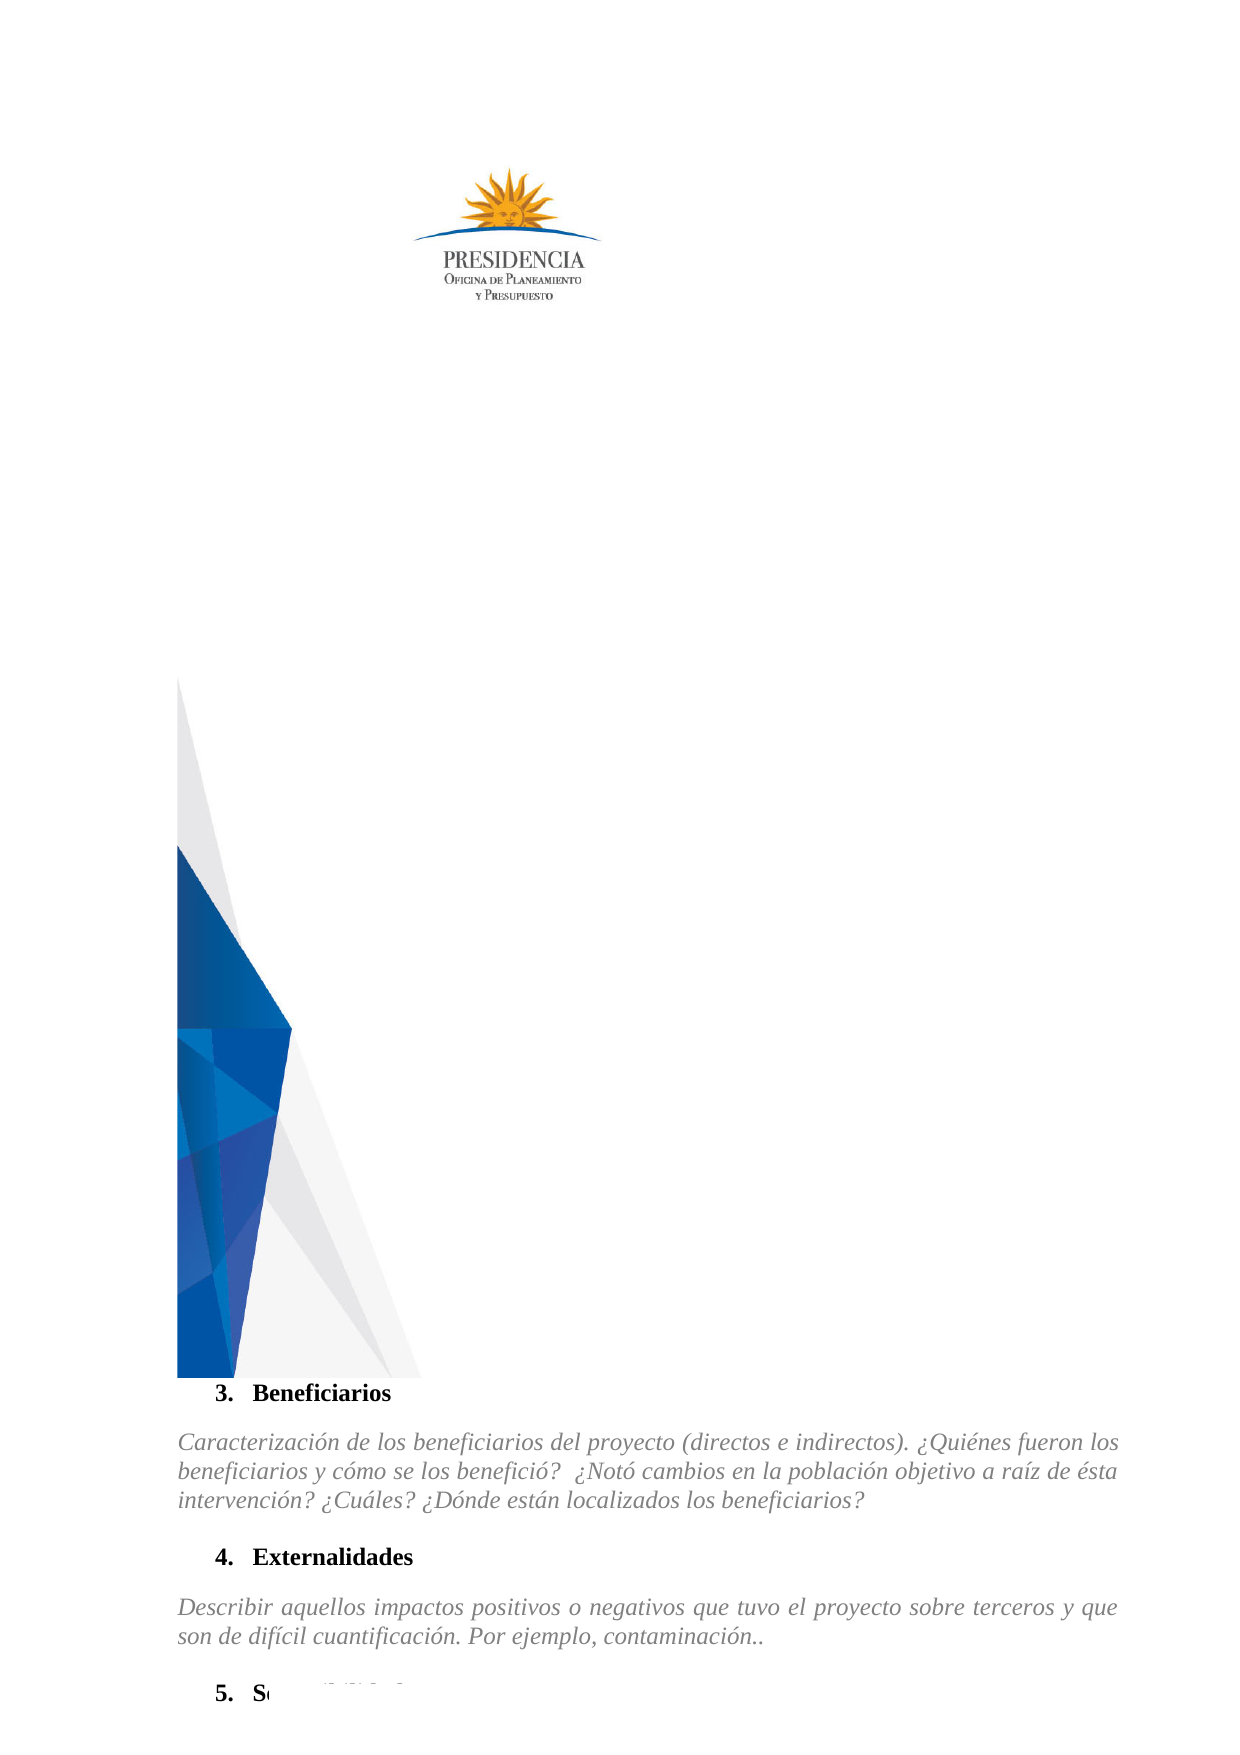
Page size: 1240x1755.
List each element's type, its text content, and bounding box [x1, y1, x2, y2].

list Sostenibilidad [215, 1678, 1122, 1707]
list Externalidades [215, 1542, 1122, 1571]
text Describir aquellos impactos positivos o negativos que tuvo el proyecto sobre terceros y que son de difícil cuantificación. Por ejemplo, contaminación.. [177, 1592, 1122, 1649]
list Beneficiarios [215, 1378, 1122, 1407]
text Caracterización de los beneficiarios del proyecto (directos e indirectos). ¿Quiénes fueron los beneficiarios y cómo se los benefició? ¿Notó cambios en la población objetivo a raíz de ésta intervención? ¿Cuáles? ¿Dónde están localizados los beneficiarios? [177, 1427, 1122, 1514]
